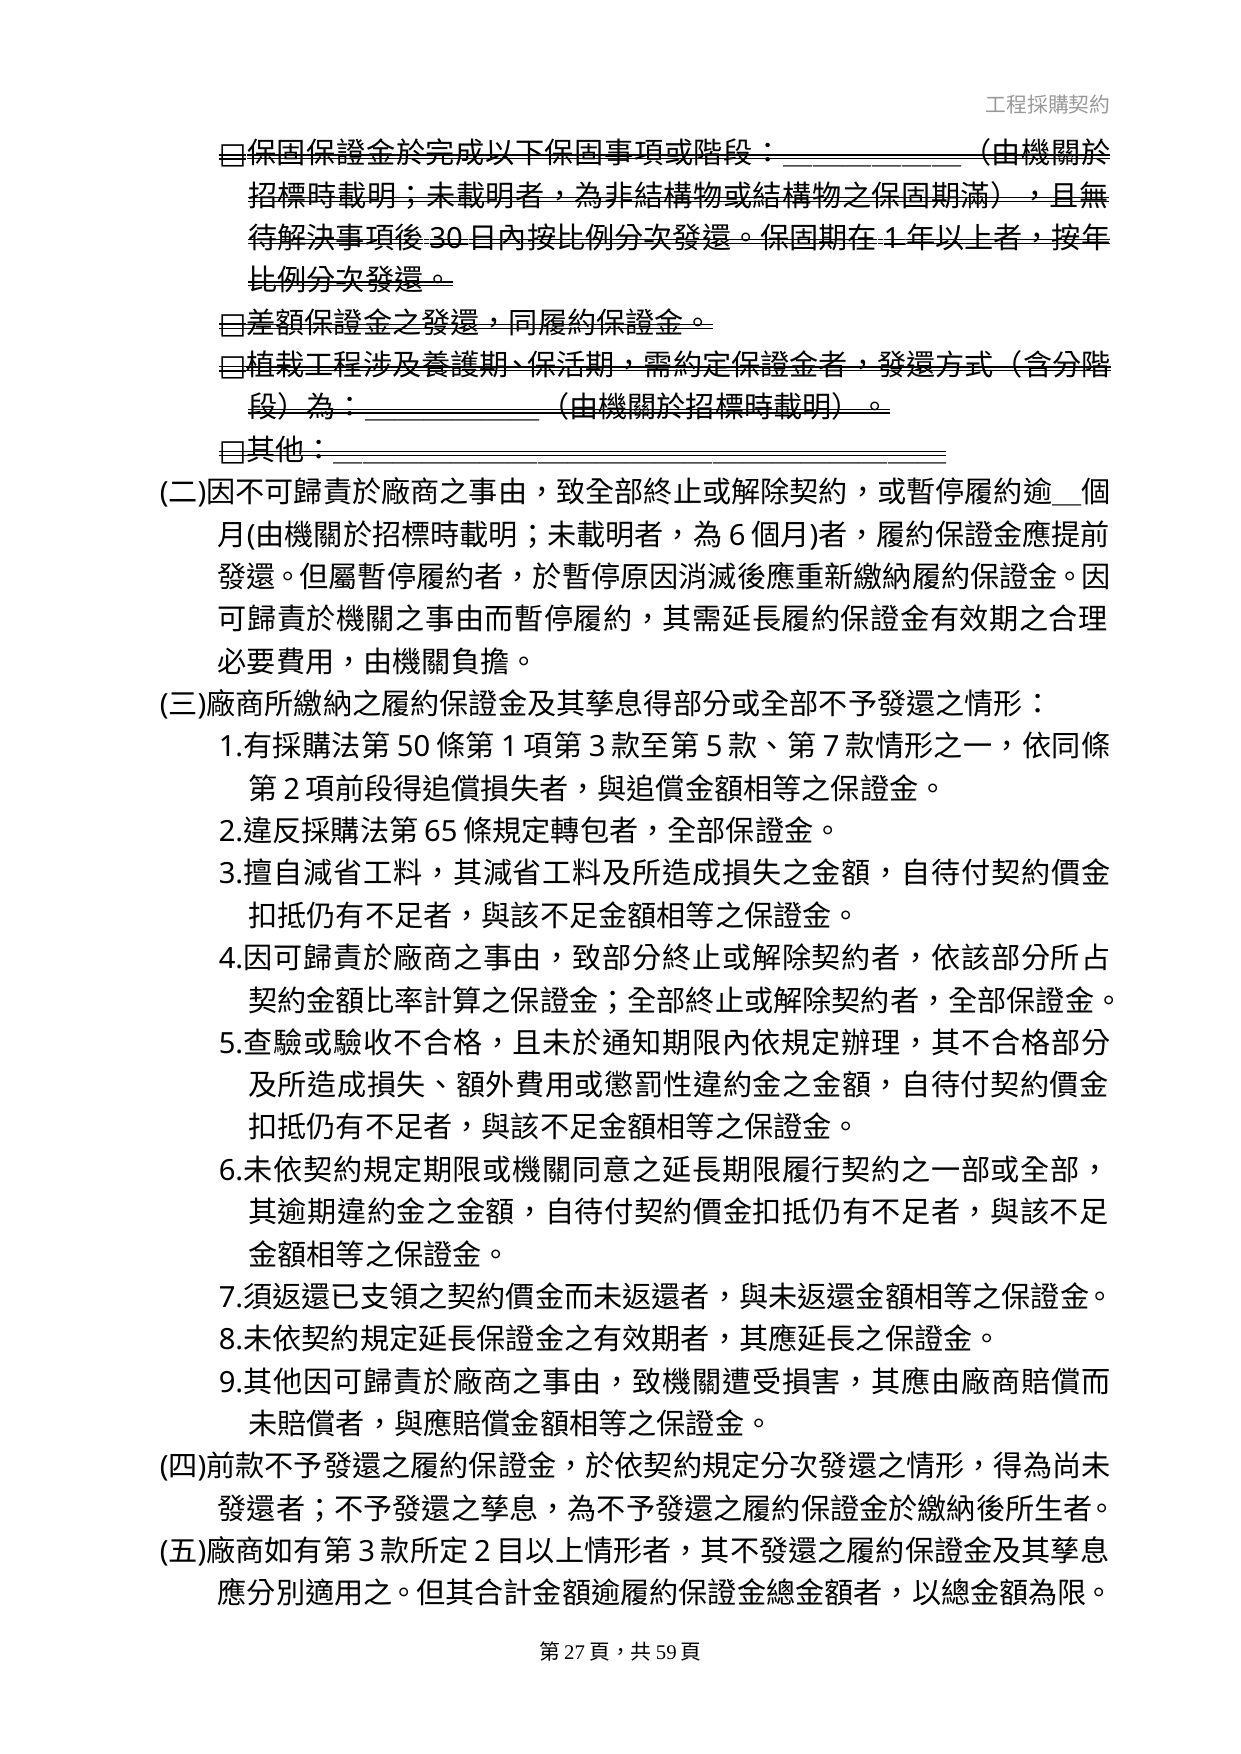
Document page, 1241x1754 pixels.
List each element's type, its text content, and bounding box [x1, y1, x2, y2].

text 7.須返還已支領之契約價金而未返還者，與未返還金額相等之保證金。 [218, 1273, 1110, 1316]
text (四)前款不予發還之履約保證金，於依契約規定分次發還之情形，得為尚未發還者；不予發還之孳息，為不予發還之履約保證金於繳納後所生者。 [159, 1443, 1110, 1527]
text 2.違反採購法第65條規定轉包者，全部保證金。 [218, 808, 1110, 850]
text (三)廠商所繳納之履約保證金及其孳息得部分或全部不予發還之情形： [159, 680, 1110, 723]
text 9.其他因可歸責於廠商之事由，致機關遭受損害，其應由廠商賠償而未賠償者，與應賠償金額相等之保證金。 [218, 1358, 1110, 1443]
text 4.因可歸責於廠商之事由，致部分終止或解除契約者，依該部分所占契約金額比率計算之保證金；全部終止或解除契約者，全部保證金。 [218, 935, 1110, 1019]
text (五)廠商如有第3款所定2目以上情形者，其不發還之履約保證金及其孳息應分別適用之。但其合計金額逾履約保證金總金額者，以總金額為限。 [159, 1527, 1110, 1612]
text 1.有採購法第50條第1項第3款至第5款、第7款情形之一，依同條第2項前段得追償損失者，與追償金額相等之保證金。 [218, 723, 1110, 808]
text 8.未依契約規定延長保證金之有效期者，其應延長之保證金。 [218, 1316, 1110, 1358]
text (二)因不可歸責於廠商之事由，致全部終止或解除契約，或暫停履約逾＿個月(由機關於招標時載明；未載明者，為6個月)者，履約保證金應提前發還。但屬暫停履約者，於暫停原因消滅後應重新繳納履約保證金。因可歸責於機關之事由而暫停履約，其需延長履約保證金有效期之合理必要費用，由機關負擔。 [159, 469, 1110, 680]
text □差額保證金之發還，同履約保證金。 [218, 299, 1110, 342]
text □其他：＿＿＿＿＿＿＿＿＿＿＿＿＿＿＿＿＿＿＿＿＿ [218, 426, 1110, 469]
text □保固保證金於完成以下保固事項或階段：＿＿＿＿＿＿（由機關於招標時載明；未載明者，為非結構物或結構物之保固期滿），且無待解決事項後30日內按比例分次發還。保固期在1年以上者，按年比例分次發還。 [218, 130, 1110, 299]
text 3.擅自減省工料，其減省工料及所造成損失之金額，自待付契約價金扣抵仍有不足者，與該不足金額相等之保證金。 [218, 850, 1110, 935]
text 6.未依契約規定期限或機關同意之延長期限履行契約之一部或全部，其逾期違約金之金額，自待付契約價金扣抵仍有不足者，與該不足金額相等之保證金。 [218, 1146, 1110, 1273]
text 5.查驗或驗收不合格，且未於通知期限內依規定辦理，其不合格部分及所造成損失、額外費用或懲罰性違約金之金額，自待付契約價金扣抵仍有不足者，與該不足金額相等之保證金。 [218, 1019, 1110, 1146]
text □植栽工程涉及養護期、保活期，需約定保證金者，發還方式（含分階段）為：＿＿＿＿＿＿（由機關於招標時載明）。 [218, 342, 1110, 366]
text □植栽工程涉及養護期、保活期，需約定保證金者，發還方式（含分階段）為：＿＿＿＿＿＿（由機關於招標時載明）。 [218, 371, 1110, 426]
